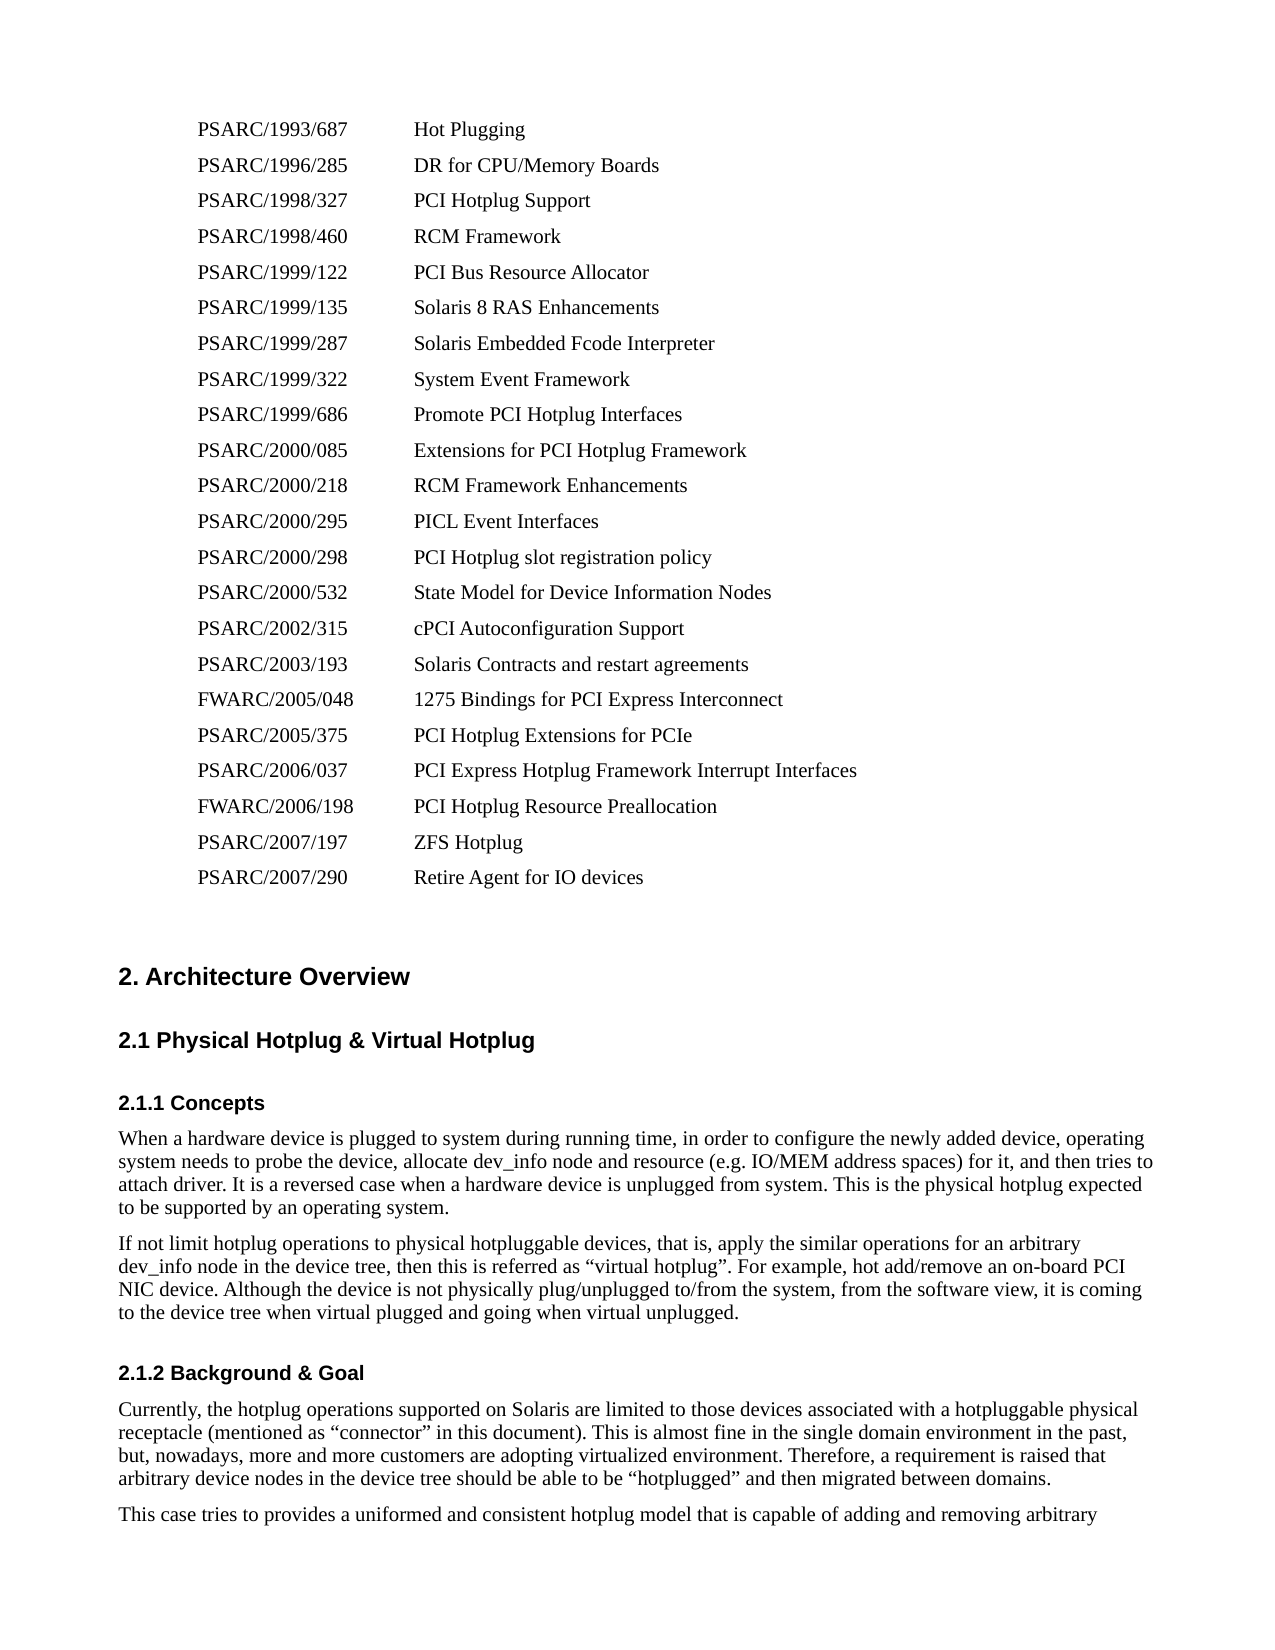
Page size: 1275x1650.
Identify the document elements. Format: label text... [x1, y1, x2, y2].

text PSARC/1998/460 RCM Framework [118, 225, 1157, 248]
text When a hardware device is plugged to system during running time, in order to configure the newly added device, operating system needs to probe the device, allocate dev_info node and resource (e.g. IO/MEM address spaces) for it, and then tries to attach driver. It is a reversed case when a hardware device is unplugged from system. This is the physical hotplug expected to be supported by an operating system. [118, 1127, 1157, 1219]
text PSARC/1999/287 Solaris Embedded Fcode Interpreter [118, 332, 1157, 355]
text PSARC/1999/122 PCI Bus Resource Allocator [118, 261, 1157, 284]
text PSARC/2005/375 PCI Hotplug Extensions for PCIe [118, 724, 1157, 747]
text PSARC/1999/135 Solaris 8 RAS Enhancements [118, 296, 1157, 319]
text PSARC/2007/290 Retire Agent for IO devices [118, 866, 1157, 889]
subtitle 2.1.1 Concepts [118, 1091, 1157, 1114]
text PSARC/2000/532 State Model for Device Information Nodes [118, 581, 1157, 604]
text This case tries to provides a uniformed and consistent hotplug model that is capable of adding and removing arbitrary [118, 1502, 1157, 1526]
text PSARC/1999/322 System Event Framework [118, 367, 1157, 391]
text Currently, the hotplug operations supported on Solaris are limited to those devices associated with a hotpluggable physical receptacle (mentioned as “connector” in this document). This is almost fine in the single domain environment in the past, but, nowadays, more and more customers are adopting virtualized environment. Therefore, a requirement is raised that arbitrary device nodes in the device tree should be able to be “hotplugged” and then migrated between domains. [118, 1397, 1157, 1490]
text PSARC/2003/193 Solaris Contracts and restart agreements [118, 652, 1157, 676]
text PSARC/1998/327 PCI Hotplug Support [118, 189, 1157, 212]
text PSARC/2006/037 PCI Express Hotplug Framework Interrupt Interfaces [118, 759, 1157, 782]
text If not limit hotplug operations to physical hotpluggable devices, that is, apply the similar operations for an arbitrary dev_info node in the device tree, then this is referred as “virtual hotplug”. For example, hot add/remove an on-board PCI NIC device. Although the device is not physically plug/unplugged to/from the system, from the software view, it is coming to the device tree when virtual plugged and going when virtual unplugged. [118, 1232, 1157, 1324]
text PSARC/1999/686 Promote PCI Hotplug Interfaces [118, 403, 1157, 426]
subtitle 2.1.2 Background & Goal [118, 1362, 1157, 1385]
text PSARC/2000/298 PCI Hotplug slot registration policy [118, 546, 1157, 569]
subtitle 2. Architecture Overview [118, 962, 1157, 990]
text PSARC/2007/197 ZFS Hotplug [118, 831, 1157, 854]
text PSARC/2000/295 PICL Event Interfaces [118, 510, 1157, 533]
text PSARC/2000/218 RCM Framework Enhancements [118, 474, 1157, 497]
text PSARC/1993/687 Hot Plugging [118, 118, 1157, 141]
text FWARC/2006/198 PCI Hotplug Resource Preallocation [118, 795, 1157, 818]
text PSARC/2002/315 cPCI Autoconfiguration Support [118, 617, 1157, 640]
subtitle 2.1 Physical Hotplug & Virtual Hotplug [118, 1028, 1157, 1053]
text PSARC/1996/285 DR for CPU/Memory Boards [118, 154, 1157, 177]
text PSARC/2000/085 Extensions for PCI Hotplug Framework [118, 439, 1157, 462]
text FWARC/2005/048 1275 Bindings for PCI Express Interconnect [118, 688, 1157, 711]
